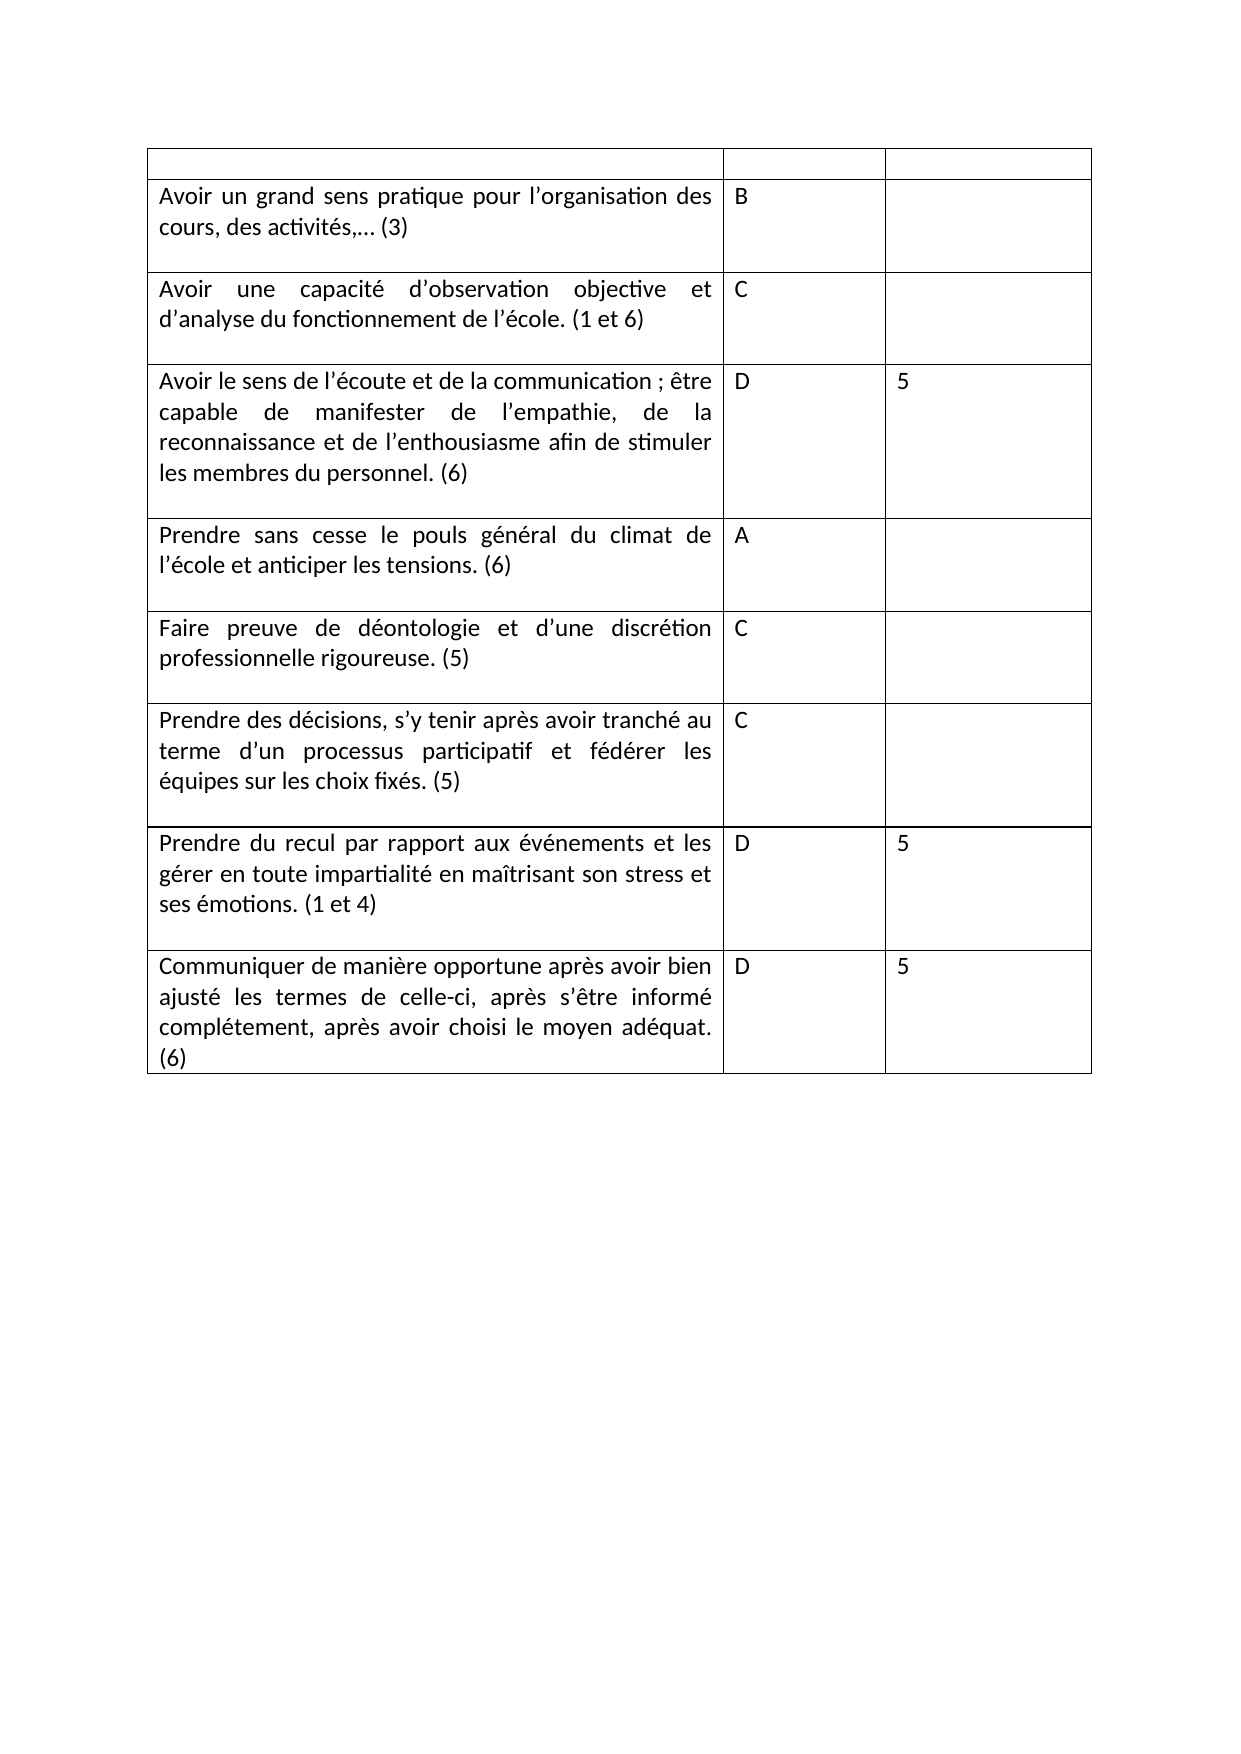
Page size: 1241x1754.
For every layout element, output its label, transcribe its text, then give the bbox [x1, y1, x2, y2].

table_cell C [724, 612, 885, 703]
table_cell D [724, 828, 885, 949]
table_cell Avoir un grand sens pratique pour l’organisation des cours, des activités,… (3) [148, 180, 723, 272]
table_cell Communiquer de manière opportune après avoir bien ajusté les termes de celle-ci, après s’être informé complétement, après avoir choisi le moyen adéquat. (6) [148, 951, 723, 1073]
table_cell B [724, 180, 885, 272]
table_cell 5 [886, 951, 1091, 1073]
table_cell [886, 704, 1091, 826]
table_cell Prendre des décisions, s’y tenir après avoir tranché au terme d’un processus participatif et fédérer les équipes sur les choix fixés. (5) [148, 704, 723, 826]
table_cell C [724, 273, 885, 364]
table_cell A [724, 519, 885, 611]
table_cell [886, 612, 1091, 703]
table_cell Prendre sans cesse le pouls général du climat de l’école et anticiper les tensions. (6) [148, 519, 723, 611]
table_cell D [724, 365, 885, 518]
table_cell [886, 180, 1091, 272]
table_cell [886, 149, 1091, 179]
table_cell 5 [886, 828, 1091, 949]
table_cell D [724, 951, 885, 1073]
table_cell 5 [886, 365, 1091, 518]
table_cell [724, 149, 885, 179]
table_cell Avoir le sens de l’écoute et de la communication ; être capable de manifester de l’empathie, de la reconnaissance et de l’enthousiasme afin de stimuler les membres du personnel. (6) [148, 365, 723, 518]
table_cell Faire preuve de déontologie et d’une discrétion professionnelle rigoureuse. (5) [148, 612, 723, 703]
table_cell C [724, 704, 885, 826]
table_cell [148, 149, 723, 179]
table_cell [886, 519, 1091, 611]
table_cell Prendre du recul par rapport aux événements et les gérer en toute impartialité en maîtrisant son stress et ses émotions. (1 et 4) [148, 828, 723, 949]
table_cell [886, 273, 1091, 364]
table_cell Avoir une capacité d’observation objective et d’analyse du fonctionnement de l’école. (1 et 6) [148, 273, 723, 364]
